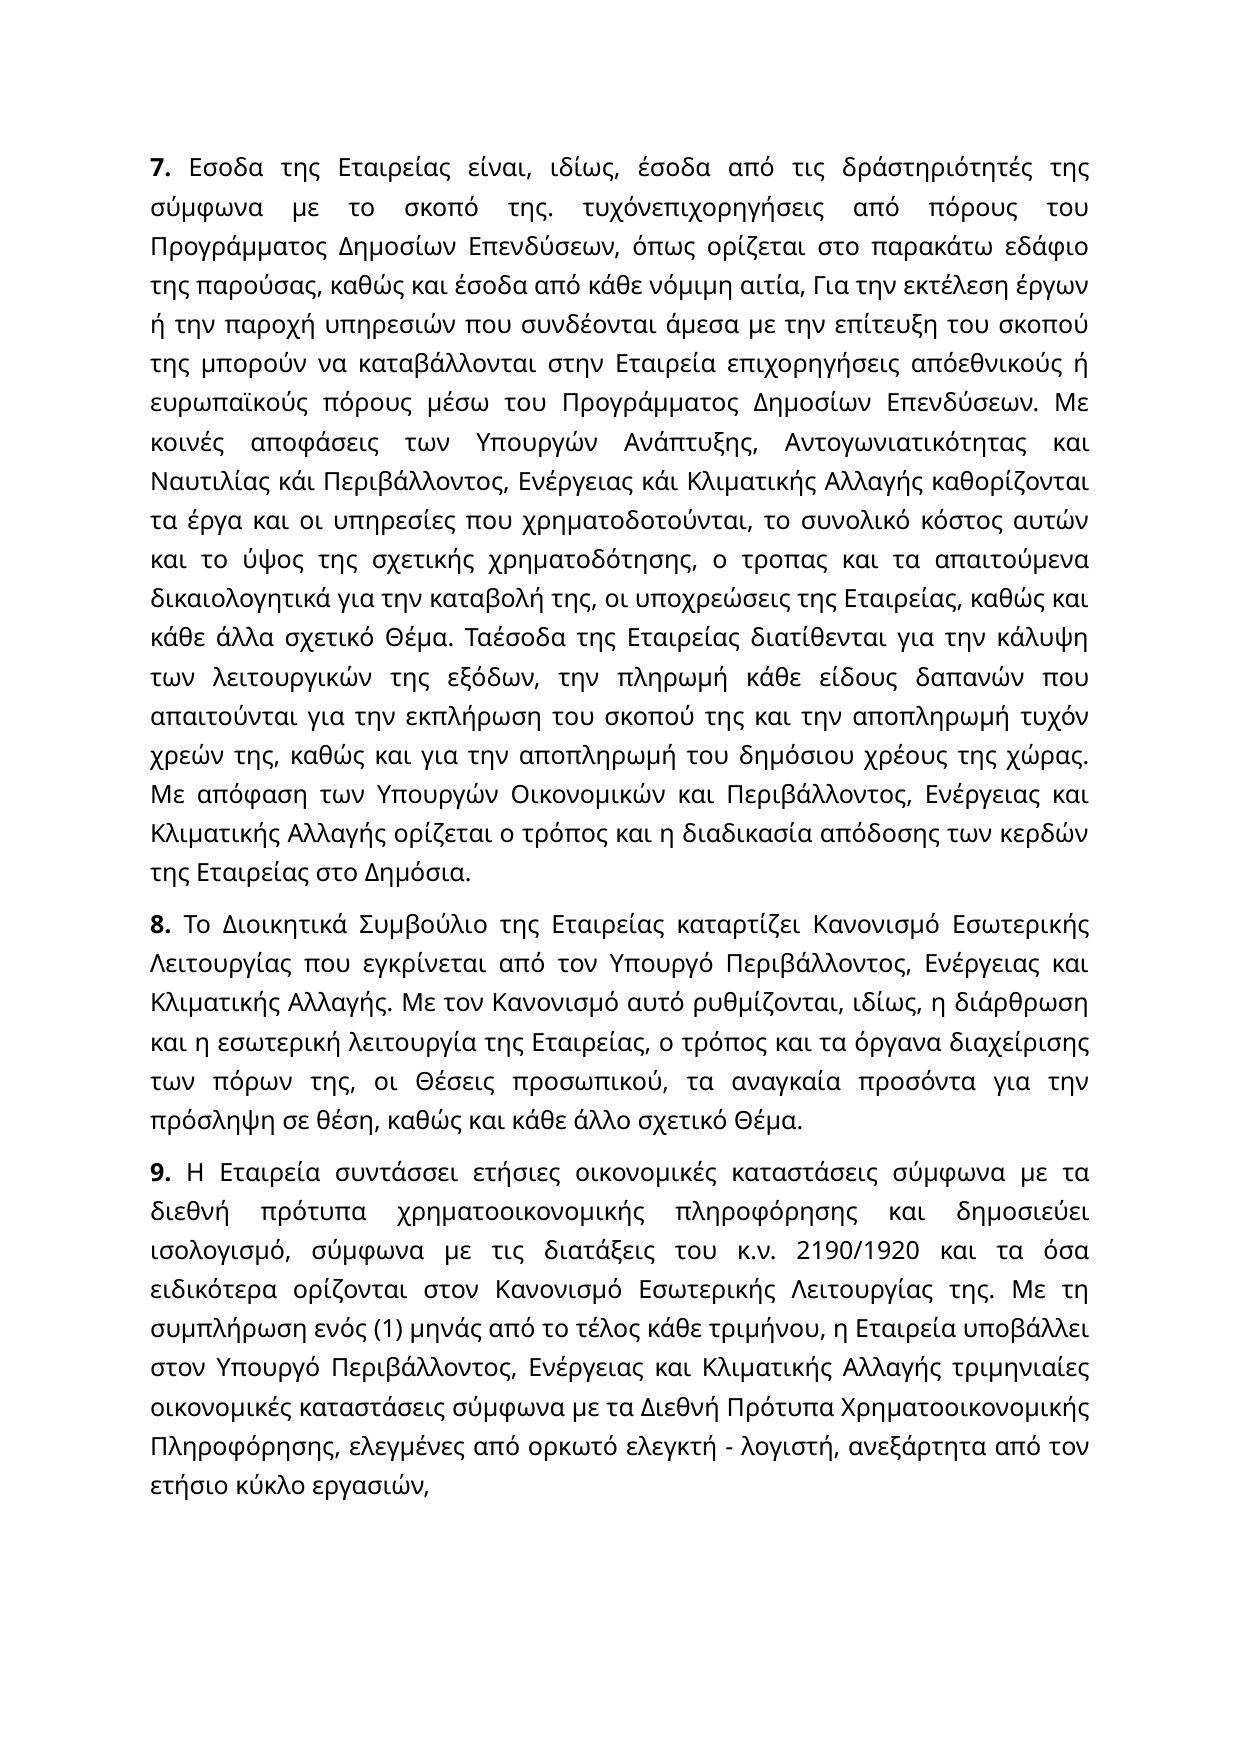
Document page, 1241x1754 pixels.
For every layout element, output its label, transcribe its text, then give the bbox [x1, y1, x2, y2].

text 8. Το Διοικητικά Συμβούλιο της Εταιρείας καταρτίζει Κανονισμό Εσωτερικής Λειτουργίας που εγκρίνεται από τον Υπουργό Περιβάλλοντος, Ενέργειας και Κλιματικής Αλλαγής. Με τον Κανονισμό αυτό ρυθμίζονται, ιδίως, η διάρθρωση και η εσωτερική λειτουργία της Εταιρείας, ο τρόπος και τα όργανα διαχείρισης των πόρων της, οι Θέσεις προσωπικού, τα αναγκαία προσόντα για την πρόσληψη σε θέση, καθώς και κάθε άλλο σχετικό Θέμα. [150, 907, 1090, 1137]
text 7. Εσοδα της Εταιρείας είναι, ιδίως, έσοδα από τις δράστηριότητές της σύμφωνα με το σκοπό της. τυχόνεπιχορηγήσεις από πόρους του Προγράμματος Δημοσίων Επενδύσεων, όπως ορίζεται στο παρακάτω εδάφιο της παρούσας, καθώς και έσοδα από κάθε νόμιμη αιτία, Για την εκτέλεση έργων ή την παροχή υπηρεσιών που συνδέονται άμεσα με την επίτευξη του σκοπού της μπορούν να καταβάλλονται στην Εταιρεία επιχορηγήσεις απόεθνικούς ή ευρωπαϊκούς πόρους μέσω του Προγράμματος Δημοσίων Επενδύσεων. Με κοινές αποφάσεις των Υπουργών Ανάπτυξης, Αντογωνιατικότητας και Ναυτιλίας κάι Περιβάλλοντος, Ενέργειας κάι Κλιματικής Αλλαγής καθορίζονται τα έργα και οι υπηρεσίες που χρηματοδοτούνται, το συνολικό κόστος αυτών και το ύψος της σχετικής χρηματοδότησης, ο τροπας και τα απαιτούμενα δικαιολογητικά για την καταβολή της, οι υποχρεώσεις της Εταιρείας, καθώς και κάθε άλλα σχετικό Θέμα. Ταέσοδα της Εταιρείας διατίθενται για την κάλυψη των λειτουργικών της εξόδων, την πληρωμή κάθε είδους δαπανών που απαιτούνται για την εκπλήρωση του σκοπού της και την αποπληρωμή τυχόν χρεών της, καθώς και για την αποπληρωμή του δημόσιου χρέους της χώρας. Με απόφαση των Υπουργών Οικονομικών και Περιβάλλοντος, Ενέργειας και Κλιματικής Αλλαγής ορίζεται ο τρόπος και η διαδικασία απόδοσης των κερδών της Εταιρείας στο Δημόσια. [150, 150, 1090, 889]
text 9. Η Εταιρεία συντάσσει ετήσιες οικονομικές καταστάσεις σύμφωνα με τα διεθνή πρότυπα χρηματοοικονομικής πληροφόρησης και δημοσιεύει ισολογισμό, σύμφωνα με τις διατάξεις του κ.ν. 2190/1920 και τα όσα ειδικότερα ορίζονται στον Κανονισμό Εσωτερικής Λειτουργίας της. Με τη συμπλήρωση ενός (1) μηνάς από το τέλος κάθε τριμήνου, η Εταιρεία υποβάλλει στον Υπουργό Περιβάλλοντος, Ενέργειας και Κλιματικής Αλλαγής τριμηνιαίες οικονομικές καταστάσεις σύμφωνα με τα Διεθνή Πρότυπα Χρηματοοικονομικής Πληροφόρησης, ελεγμένες από ορκωτό ελεγκτή - λογιστή, ανεξάρτητα από τον ετήσιο κύκλο εργασιών, [150, 1154, 1090, 1502]
